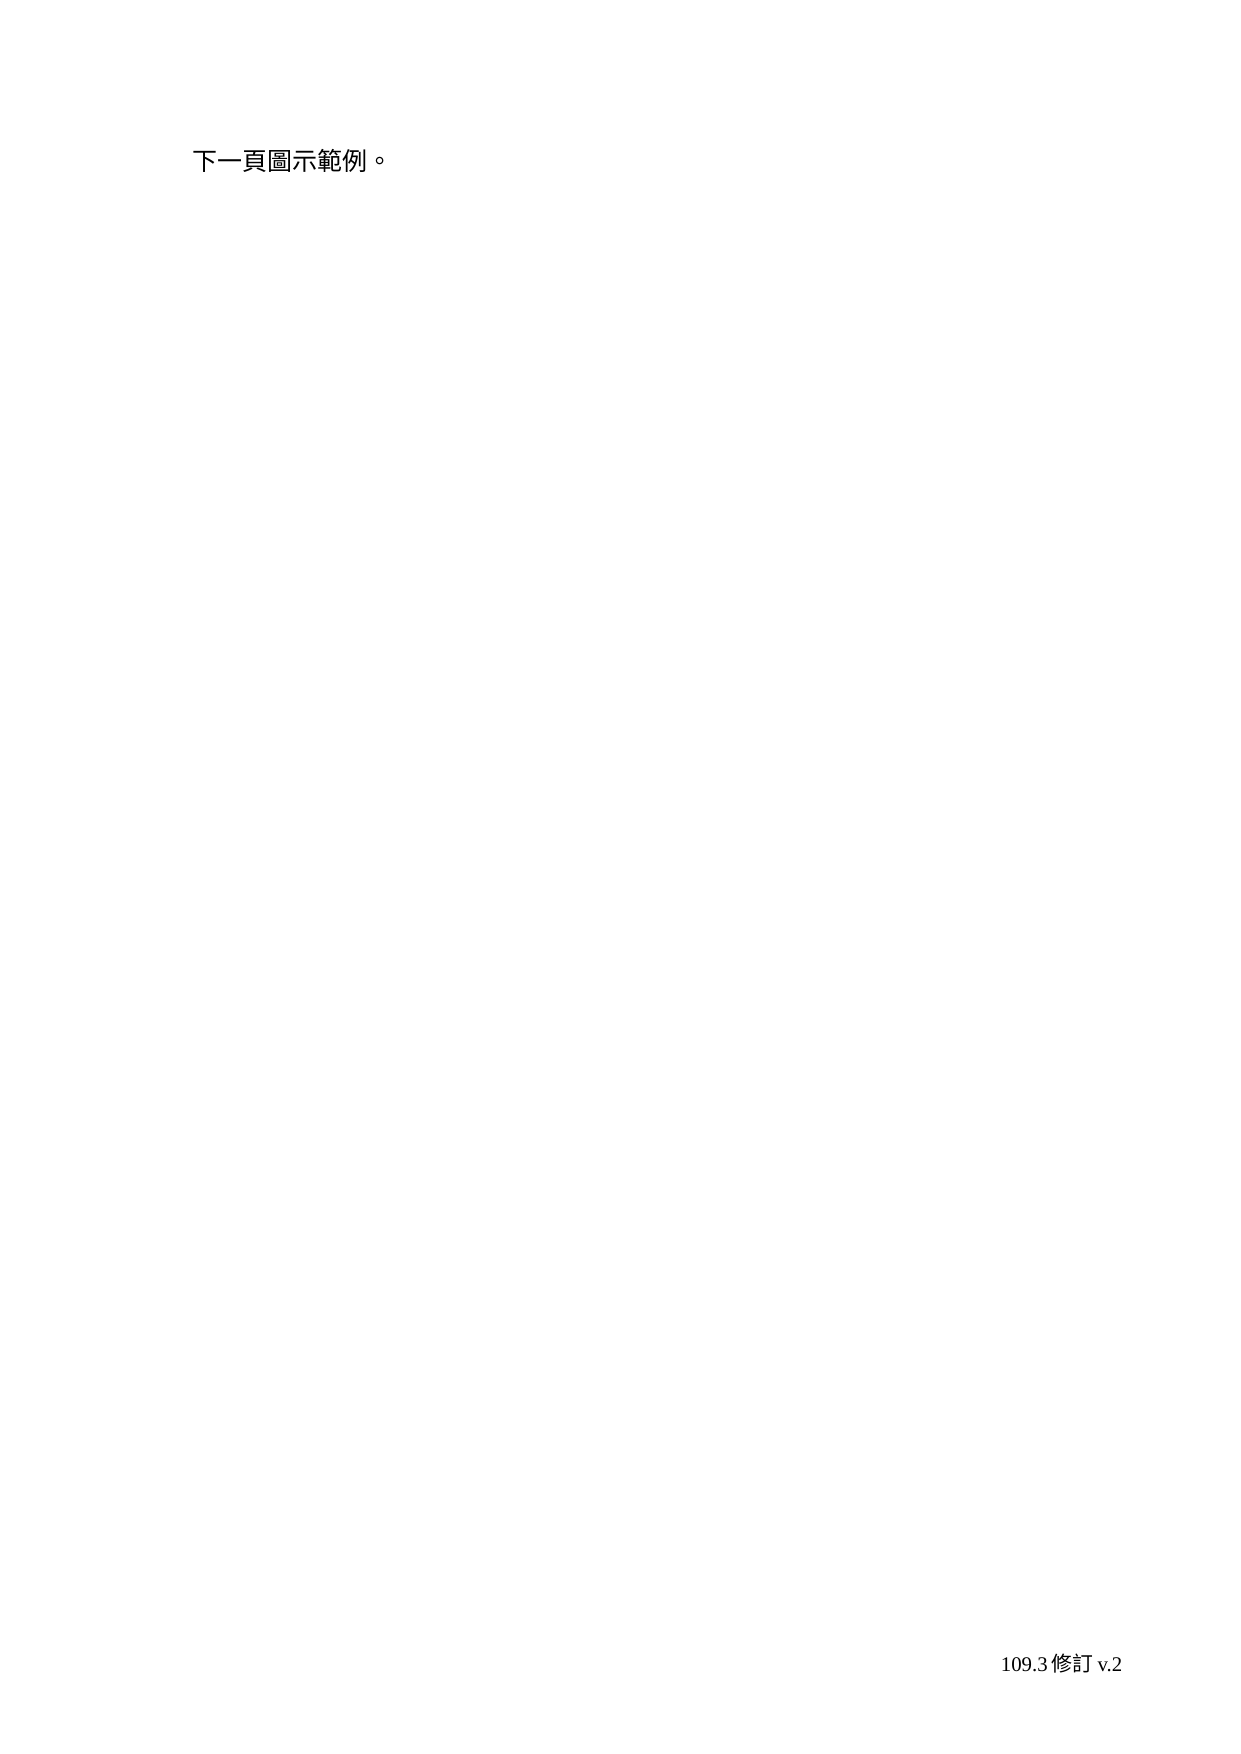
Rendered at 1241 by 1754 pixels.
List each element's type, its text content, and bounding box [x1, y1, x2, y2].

list 下一頁圖示範例。 [148, 118, 1078, 181]
